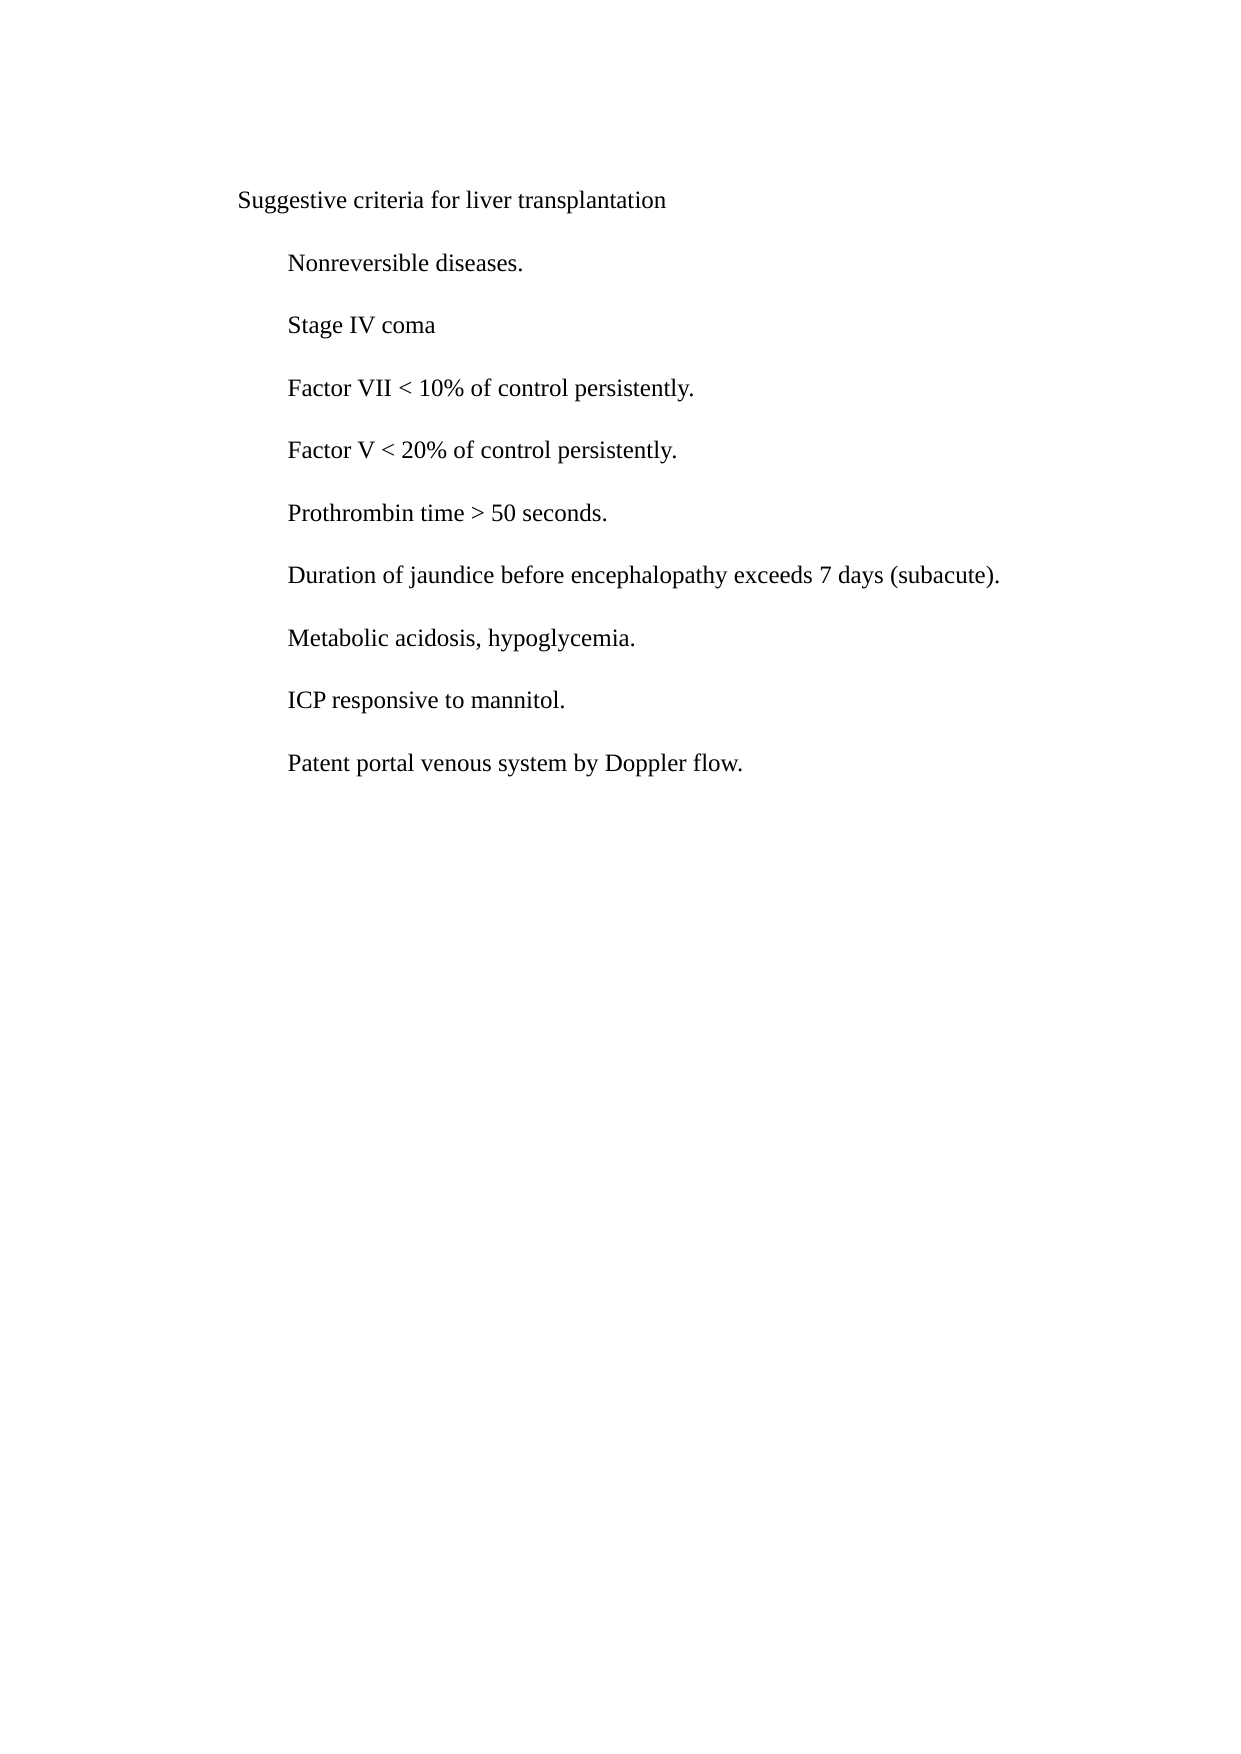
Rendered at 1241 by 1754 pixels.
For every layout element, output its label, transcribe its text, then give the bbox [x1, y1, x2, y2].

text Patent portal venous system by Doppler flow. [237, 721, 1053, 783]
text Factor VII < 10% of control persistently. [237, 346, 1053, 408]
text Metabolic acidosis, hypoglycemia. [237, 596, 1053, 658]
text ICP responsive to mannitol. [237, 658, 1053, 721]
text Stage IV coma [237, 283, 1053, 346]
text Nonreversible diseases. [237, 221, 1053, 283]
text Factor V < 20% of control persistently. [237, 408, 1053, 471]
text Suggestive criteria for liver transplantation [187, 158, 1053, 221]
text Prothrombin time > 50 seconds. [237, 471, 1053, 533]
text Duration of jaundice before encephalopathy exceeds 7 days (subacute). [237, 533, 1053, 596]
